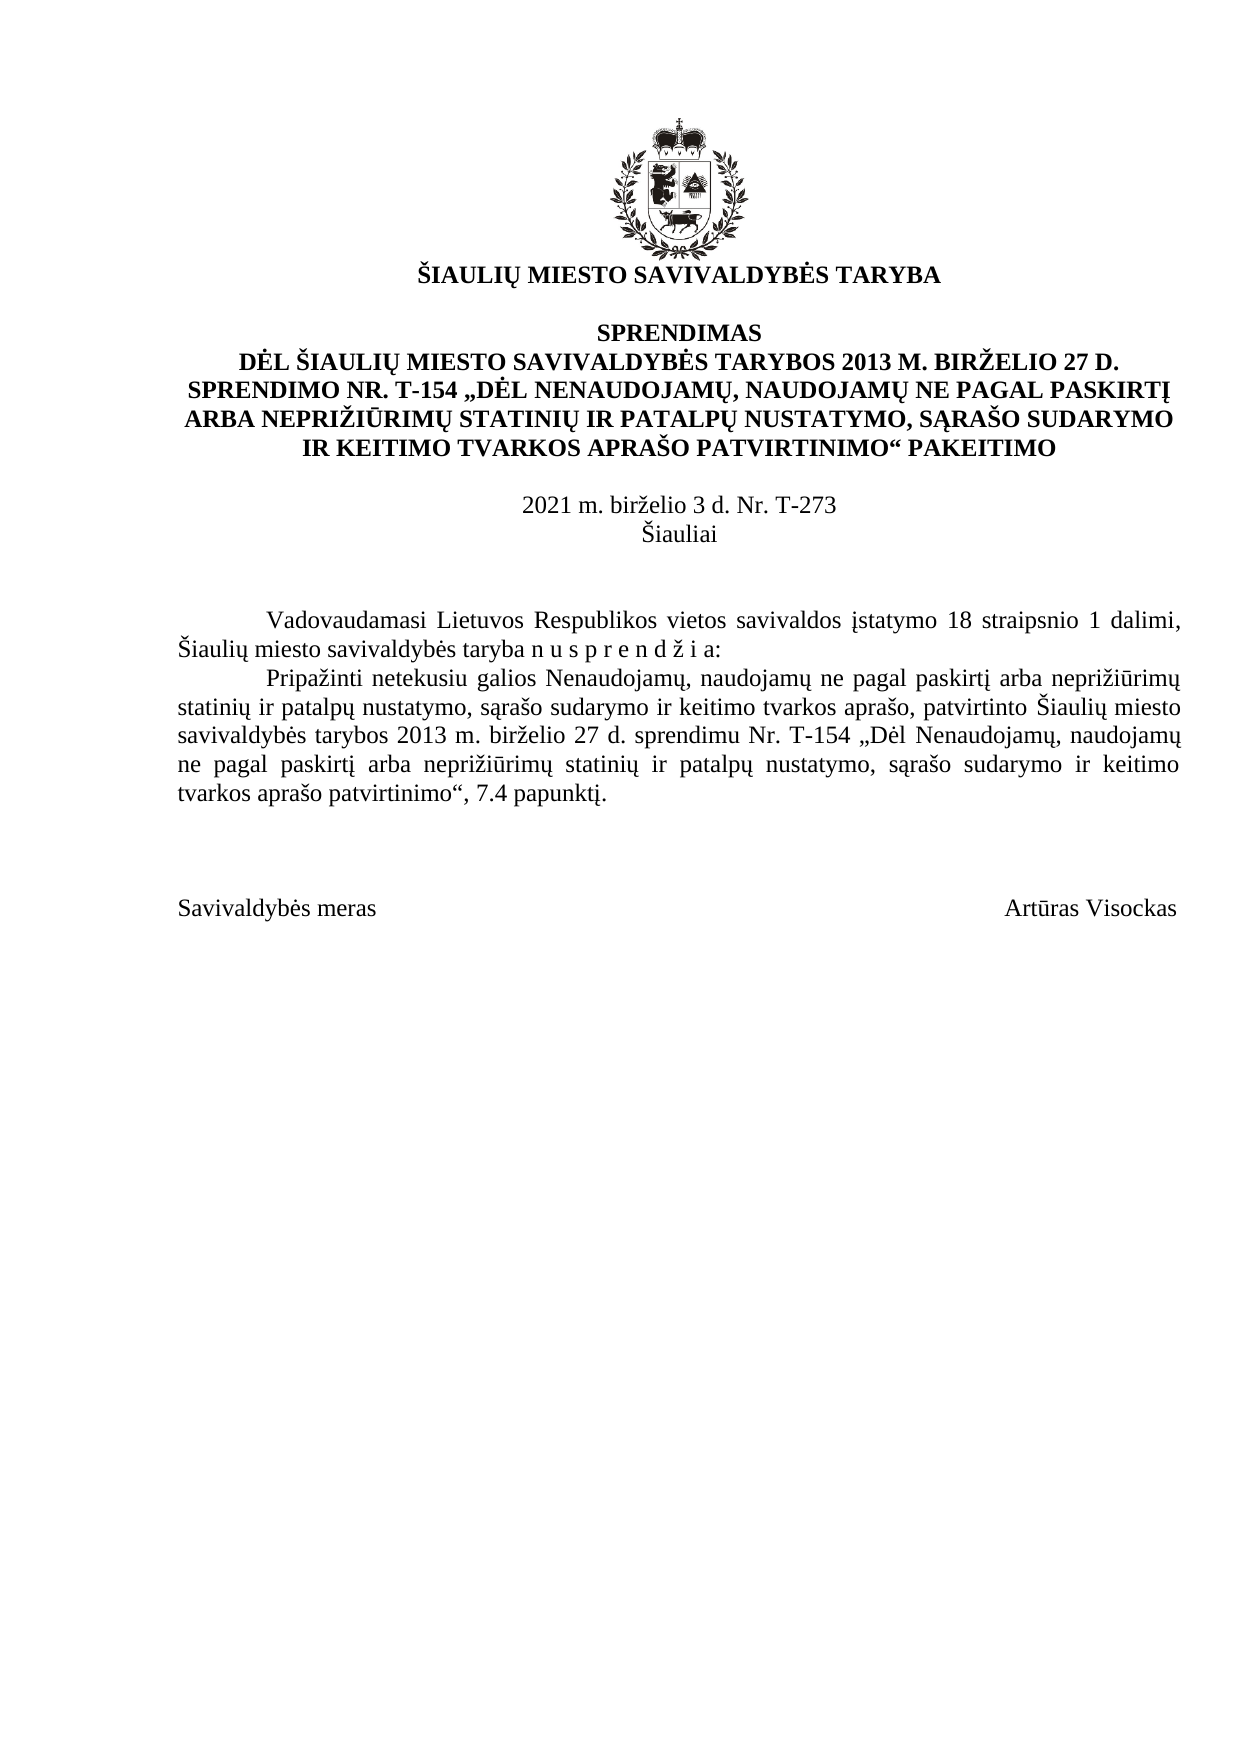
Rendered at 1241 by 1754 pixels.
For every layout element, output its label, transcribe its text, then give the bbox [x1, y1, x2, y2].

text SPRENDIMAS [177, 318, 1181, 347]
text Savivaldybės meras Artūras Visockas [177, 893, 1181, 922]
text Pripažinti netekusiu galios Nenaudojamų, naudojamų ne pagal paskirtį arba neprižiūrimų statinių ir patalpų nustatymo, sąrašo sudarymo ir keitimo tvarkos aprašo, patvirtinto Šiaulių miesto savivaldybės tarybos 2013 m. birželio 27 d. sprendimu Nr. T-154 „Dėl Nenaudojamų, naudojamų ne pagal paskirtį arba neprižiūrimų statinių ir patalpų nustatymo, sąrašo sudarymo ir keitimo tvarkos aprašo patvirtinimo“, 7.4 papunktį. [177, 663, 1181, 807]
text Šiauliai [177, 519, 1181, 548]
text Vadovaudamasi Lietuvos Respublikos vietos savivaldos įstatymo 18 straipsnio 1 dalimi, Šiaulių miesto savivaldybės taryba n u s p r e n d ž i a: [177, 605, 1181, 663]
text DĖL ŠIAULIŲ MIESTO SAVIVALDYBĖS TARYBOS 2013 M. BIRŽELIO 27 D. SPRENDIMO NR. T-154 „DĖL NENAUDOJAMŲ, NAUDOJAMŲ NE PAGAL PASKIRTĮ ARBA NEPRIŽIŪRIMŲ STATINIŲ IR PATALPŲ NUSTATYMO, SĄRAŠO SUDARYMO IR KEITIMO TVARKOS APRAŠO PATVIRTINIMO“ PAKEITIMO [177, 347, 1181, 462]
text ŠIAULIŲ MIESTO SAVIVALDYBĖS TARYBA [177, 260, 1181, 289]
text 2021 m. birželio 3 d. Nr. T-273 [177, 490, 1181, 519]
